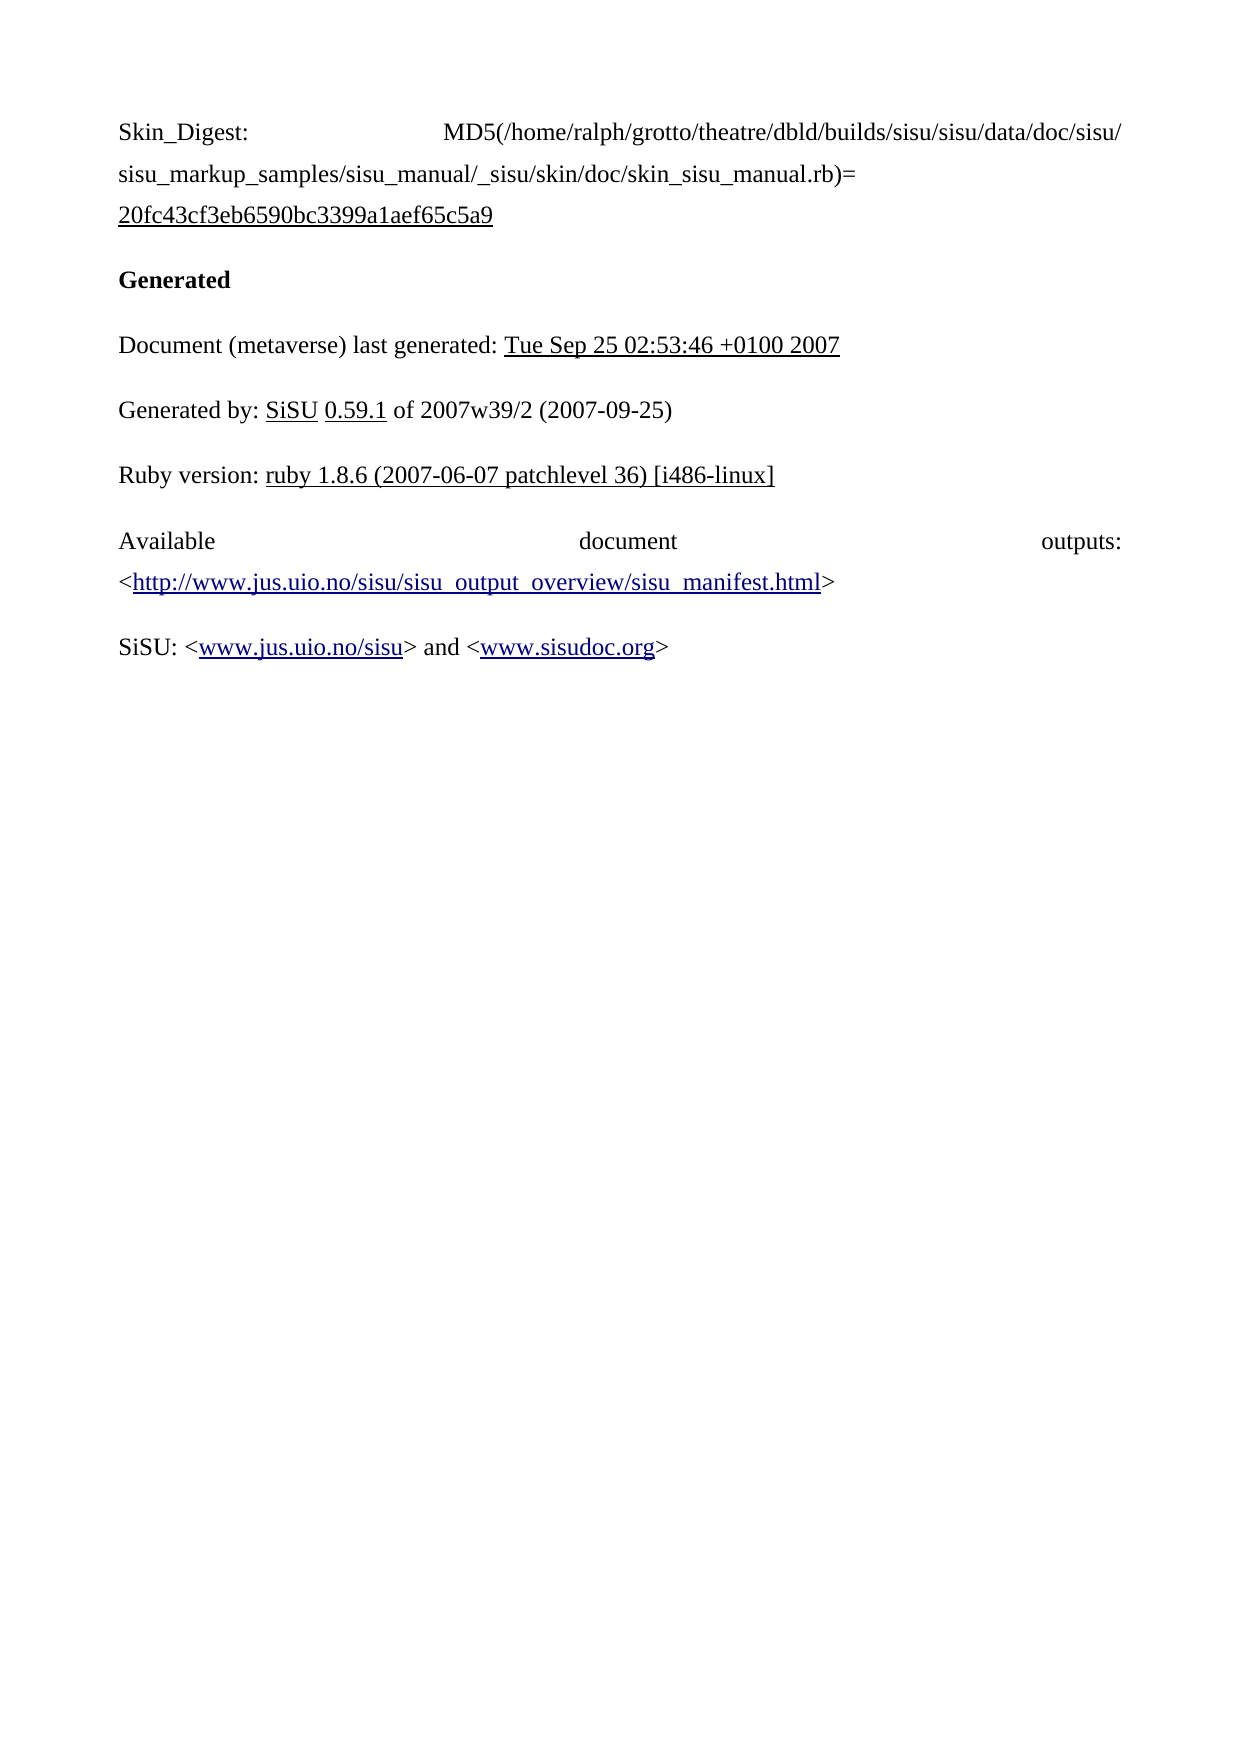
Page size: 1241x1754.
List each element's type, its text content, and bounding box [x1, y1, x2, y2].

text Generated by: SiSU 0.59.1 of 2007w39/2 (2007-09-25) [118, 397, 1122, 424]
text Available document outputs: <http://www.jus.uio.no/sisu/sisu_output_overview/sisu_manifest.html> [118, 527, 1122, 596]
text Ruby version: ruby 1.8.6 (2007-06-07 patchlevel 36) [i486-linux] [118, 462, 1122, 489]
text Skin_Digest: MD5(/home/ralph/grotto/theatre/dbld/builds/sisu/sisu/data/doc/sisu/sisu_markup_samples/sisu_manual/_sisu/skin/doc/skin_sisu_manual.rb)= 20fc43cf3eb6590bc3399a1aef65c5a9 [118, 118, 1122, 229]
text Generated [118, 266, 1122, 294]
text Document (metaverse) last generated: Tue Sep 25 02:53:46 +0100 2007 [118, 331, 1122, 359]
text SiSU: <www.jus.uio.no/sisu> and <www.sisudoc.org> [118, 633, 1122, 661]
